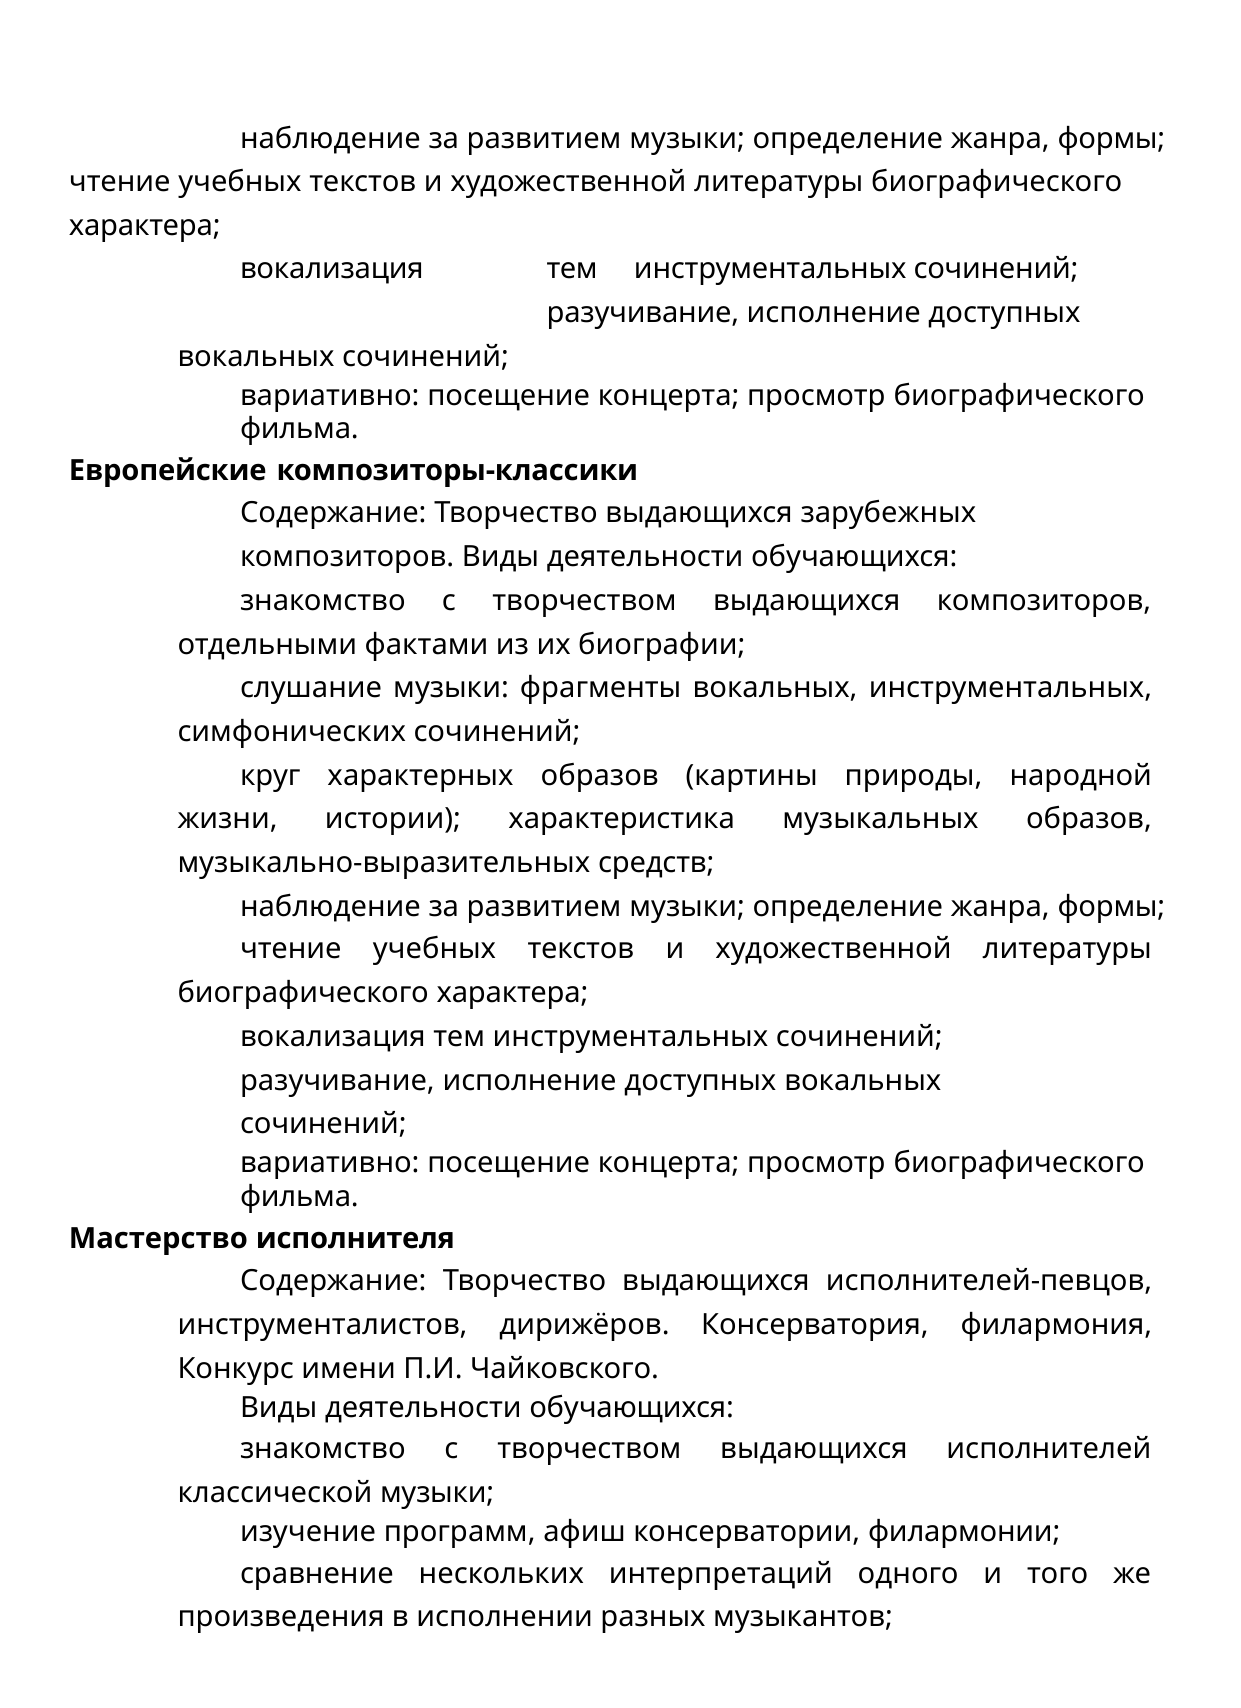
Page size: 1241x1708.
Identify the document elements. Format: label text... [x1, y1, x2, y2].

text наблюдение за развитием музыки; определение жанра, формы; [240, 885, 1192, 924]
text Виды деятельности обучающихся: [240, 1391, 1192, 1424]
text изучение программ, афиш консерватории, филармонии; [240, 1515, 1192, 1548]
text вариативно: посещение концерта; просмотр биографического фильма. [240, 1146, 1192, 1213]
text знакомство с творчеством выдающихся исполнителей классической музыки; [177, 1428, 1152, 1511]
text Содержание: Творчество выдающихся зарубежных композиторов. Виды деятельности обучающихся: [240, 492, 1124, 575]
text знакомство с творчеством выдающихся композиторов, отдельными фактами из их биографии; [177, 579, 1152, 663]
text вокализация тем инструментальных сочинений; разучивание, исполнение доступных вокальных сочинений; [177, 247, 1152, 374]
text вокализация тем инструментальных сочинений; разучивание, исполнение доступных вокальных сочинений; [240, 1015, 998, 1142]
text чтение учебных текстов и художественной литературы биографического характера; [177, 928, 1152, 1011]
text вариативно: посещение концерта; просмотр биографического фильма. [240, 378, 1192, 446]
text наблюдение за развитием музыки; определение жанра, формы; [240, 117, 1192, 157]
text круг характерных образов (картины природы, народной жизни, истории); характеристика музыкальных образов, музыкально-выразительных средств; [177, 754, 1152, 881]
subtitle Европейские композиторы-классики [69, 449, 1192, 489]
subtitle Мастерство исполнителя [69, 1217, 1192, 1257]
text чтение учебных текстов и художественной литературы биографического характера; [69, 160, 1192, 243]
text сравнение нескольких интерпретаций одного и того же произведения в исполнении разных музыкантов; [177, 1552, 1151, 1635]
text Содержание: Творчество выдающихся исполнителей-певцов, инструменталистов, дирижёров. Консерватория, филармония, Конкурс имени П.И. Чайковского. [177, 1260, 1152, 1387]
text слушание музыки: фрагменты вокальных, инструментальных, симфонических сочинений; [177, 667, 1152, 750]
